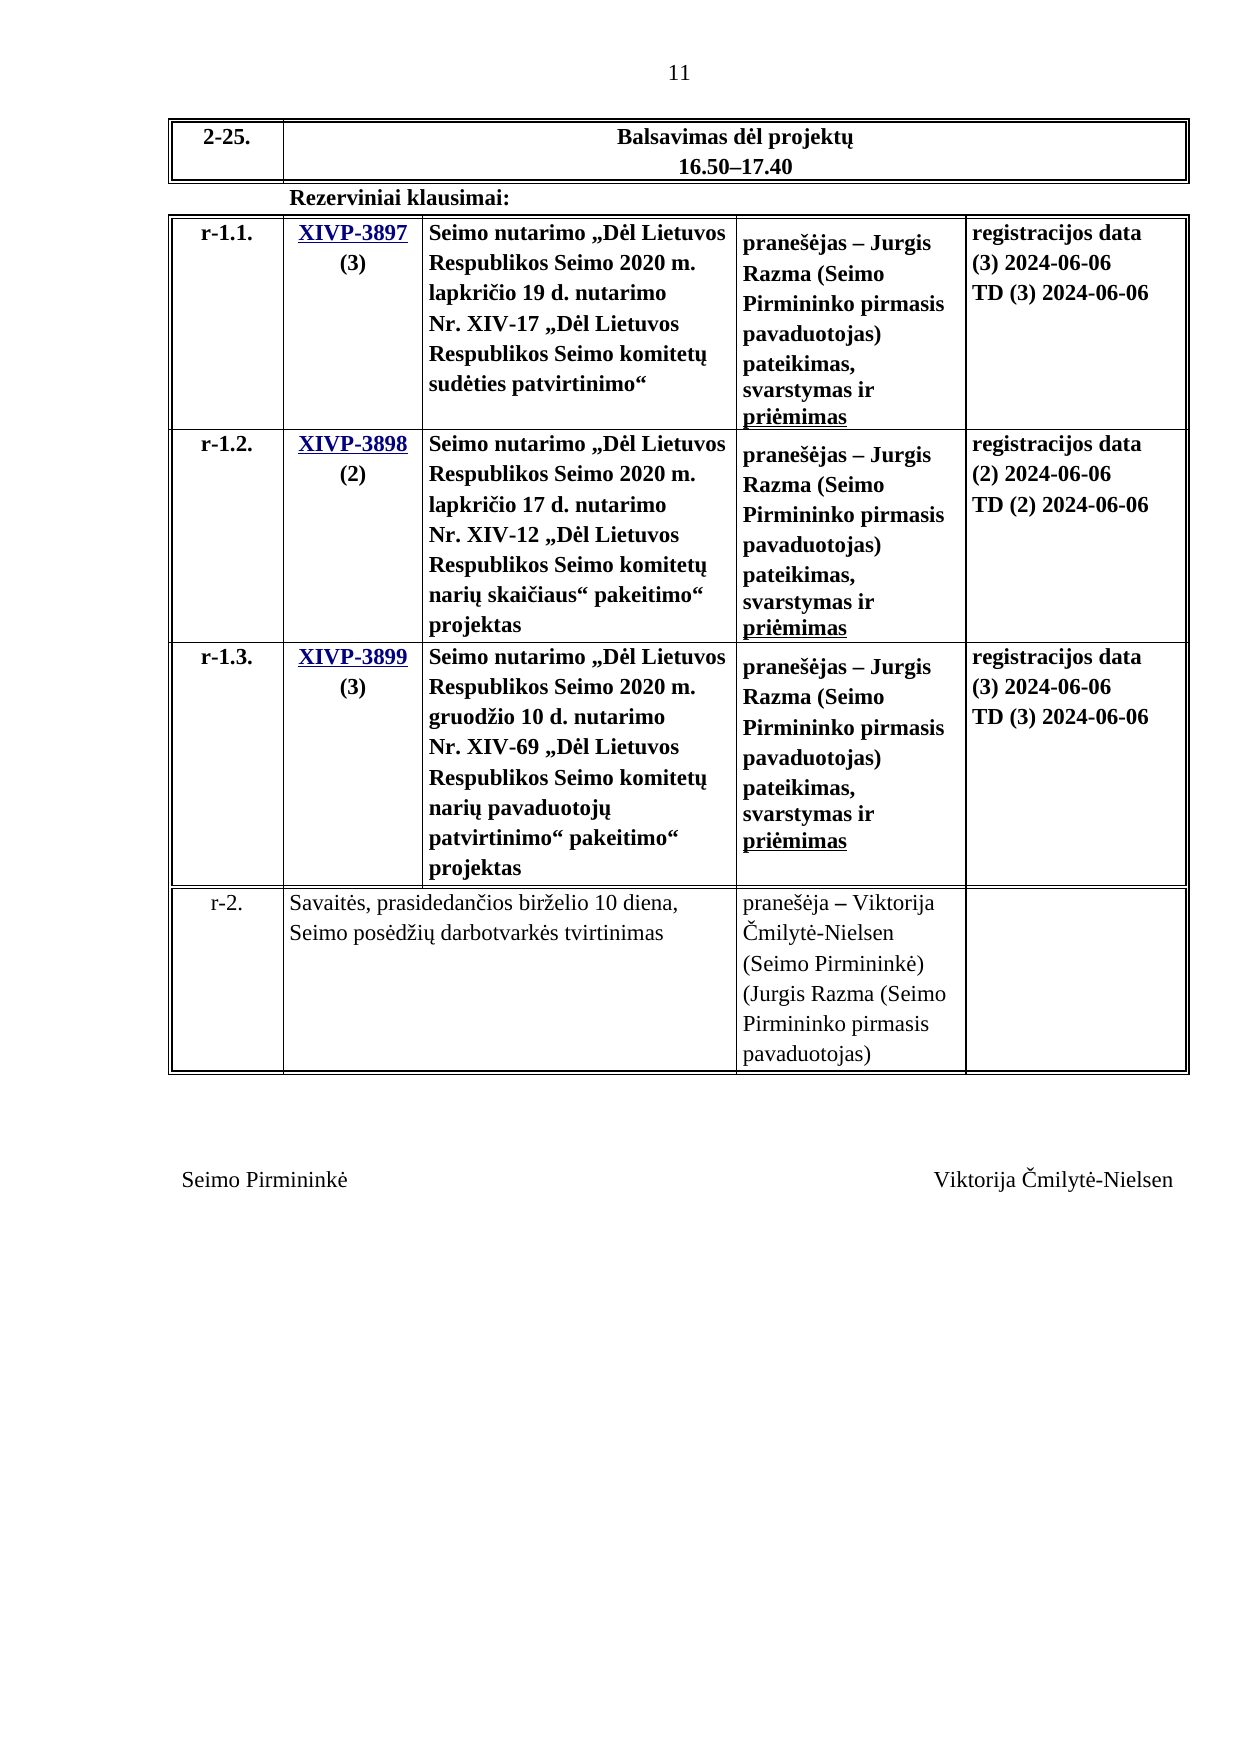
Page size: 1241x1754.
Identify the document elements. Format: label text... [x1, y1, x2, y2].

table_cell pranešėjas – Jurgis Razma (Seimo Pirmininko pirmasis pavaduotojas) pateikimas, svarstymas ir priėmimas [737, 643, 965, 884]
table_cell Balsavimas dėl projektų 16.50–17.40 [284, 123, 1185, 179]
table_cell Viktorija Čmilytė-Nielsen [875, 1070, 1240, 1198]
table_cell [1190, 429, 1240, 642]
table_cell [1190, 118, 1240, 179]
table_cell [966, 184, 1187, 214]
table_cell pranešėjas – Jurgis Razma (Seimo Pirmininko pirmasis pavaduotojas) pateikimas, svarstymas ir priėmimas [737, 219, 965, 429]
table_cell Savaitės, prasidedančios birželio 10 diena, Seimo posėdžių darbotvarkės tvirtinimas [284, 889, 736, 1070]
table_cell [967, 889, 1185, 1070]
table_cell [505, 1075, 875, 1198]
table_cell [1190, 214, 1240, 429]
table_cell 2-25. [173, 123, 283, 179]
table_cell r-1.1. [173, 219, 283, 429]
table_cell Seimo nutarimo „Dėl Lietuvos Respublikos Seimo 2020 m. gruodžio 10 d. nutarimo Nr. XIV-69 „Dėl Lietuvos Respublikos Seimo komitetų narių pavaduotojų patvirtinimo“ pakeitimo“ projektas [423, 643, 736, 884]
table_cell [737, 184, 966, 214]
table_cell registracijos data (3) 2024-06-06 TD (3) 2024-06-06 [967, 219, 1185, 429]
table_cell [170, 184, 283, 214]
table_cell pranešėja – Viktorija Čmilytė-Nielsen (Seimo Pirmininkė) (Jurgis Razma (Seimo Pirmininko pirmasis pavaduotojas) [737, 889, 965, 1070]
table_cell registracijos data (3) 2024-06-06 TD (3) 2024-06-06 [967, 643, 1185, 884]
table_cell [1188, 179, 1240, 214]
table_cell Seimo nutarimo „Dėl Lietuvos Respublikos Seimo 2020 m. lapkričio 19 d. nutarimo Nr. XIV-17 „Dėl Lietuvos Respublikos Seimo komitetų sudėties patvirtinimo“ [423, 219, 736, 429]
table_cell r-1.3. [173, 643, 283, 884]
table_cell r-2. [173, 889, 283, 1070]
table_cell [1190, 642, 1240, 884]
table_cell registracijos data (2) 2024-06-06 TD (2) 2024-06-06 [967, 430, 1185, 642]
table_cell Seimo Pirmininkė [170, 1075, 505, 1198]
table_cell XIVP-3898 (2) [284, 430, 422, 642]
table_cell Rezerviniai klausimai: [283, 184, 737, 214]
table_cell XIVP-3897 (3) [284, 219, 422, 429]
table_cell r-1.2. [173, 430, 283, 642]
table_cell XIVP-3899 (3) [284, 643, 422, 884]
table_cell Seimo nutarimo „Dėl Lietuvos Respublikos Seimo 2020 m. lapkričio 17 d. nutarimo Nr. XIV-12 „Dėl Lietuvos Respublikos Seimo komitetų narių skaičiaus“ pakeitimo“ projektas [423, 430, 736, 642]
table_cell [1190, 885, 1240, 1070]
table_cell pranešėjas – Jurgis Razma (Seimo Pirmininko pirmasis pavaduotojas) pateikimas, svarstymas ir priėmimas [737, 430, 965, 642]
